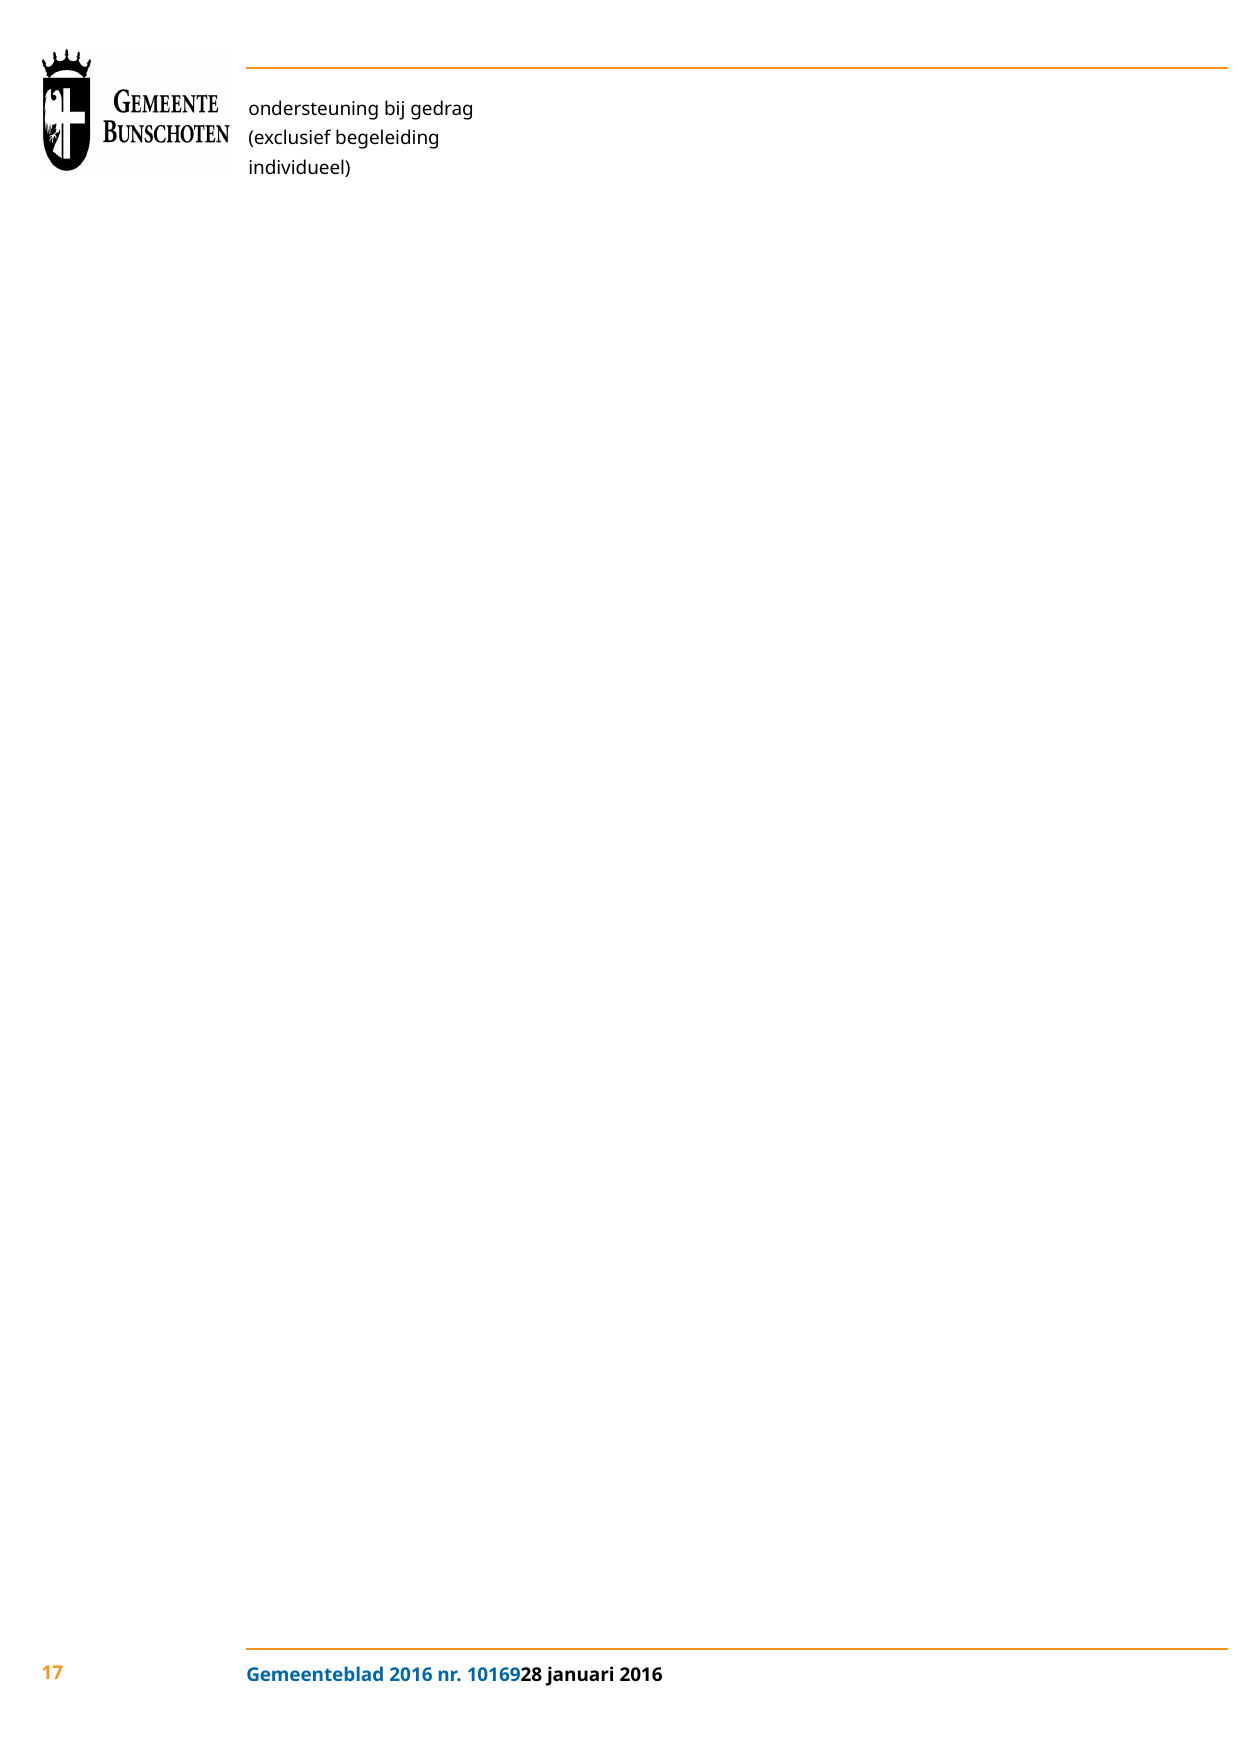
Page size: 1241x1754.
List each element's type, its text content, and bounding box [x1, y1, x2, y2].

table_cell [492, 95, 657, 180]
table_cell ondersteuning bij gedrag (exclusief begeleiding individueel) [248, 95, 492, 180]
table_cell [987, 95, 1152, 180]
picture [41, 47, 231, 172]
table_cell [822, 95, 987, 180]
table_cell [657, 95, 822, 180]
